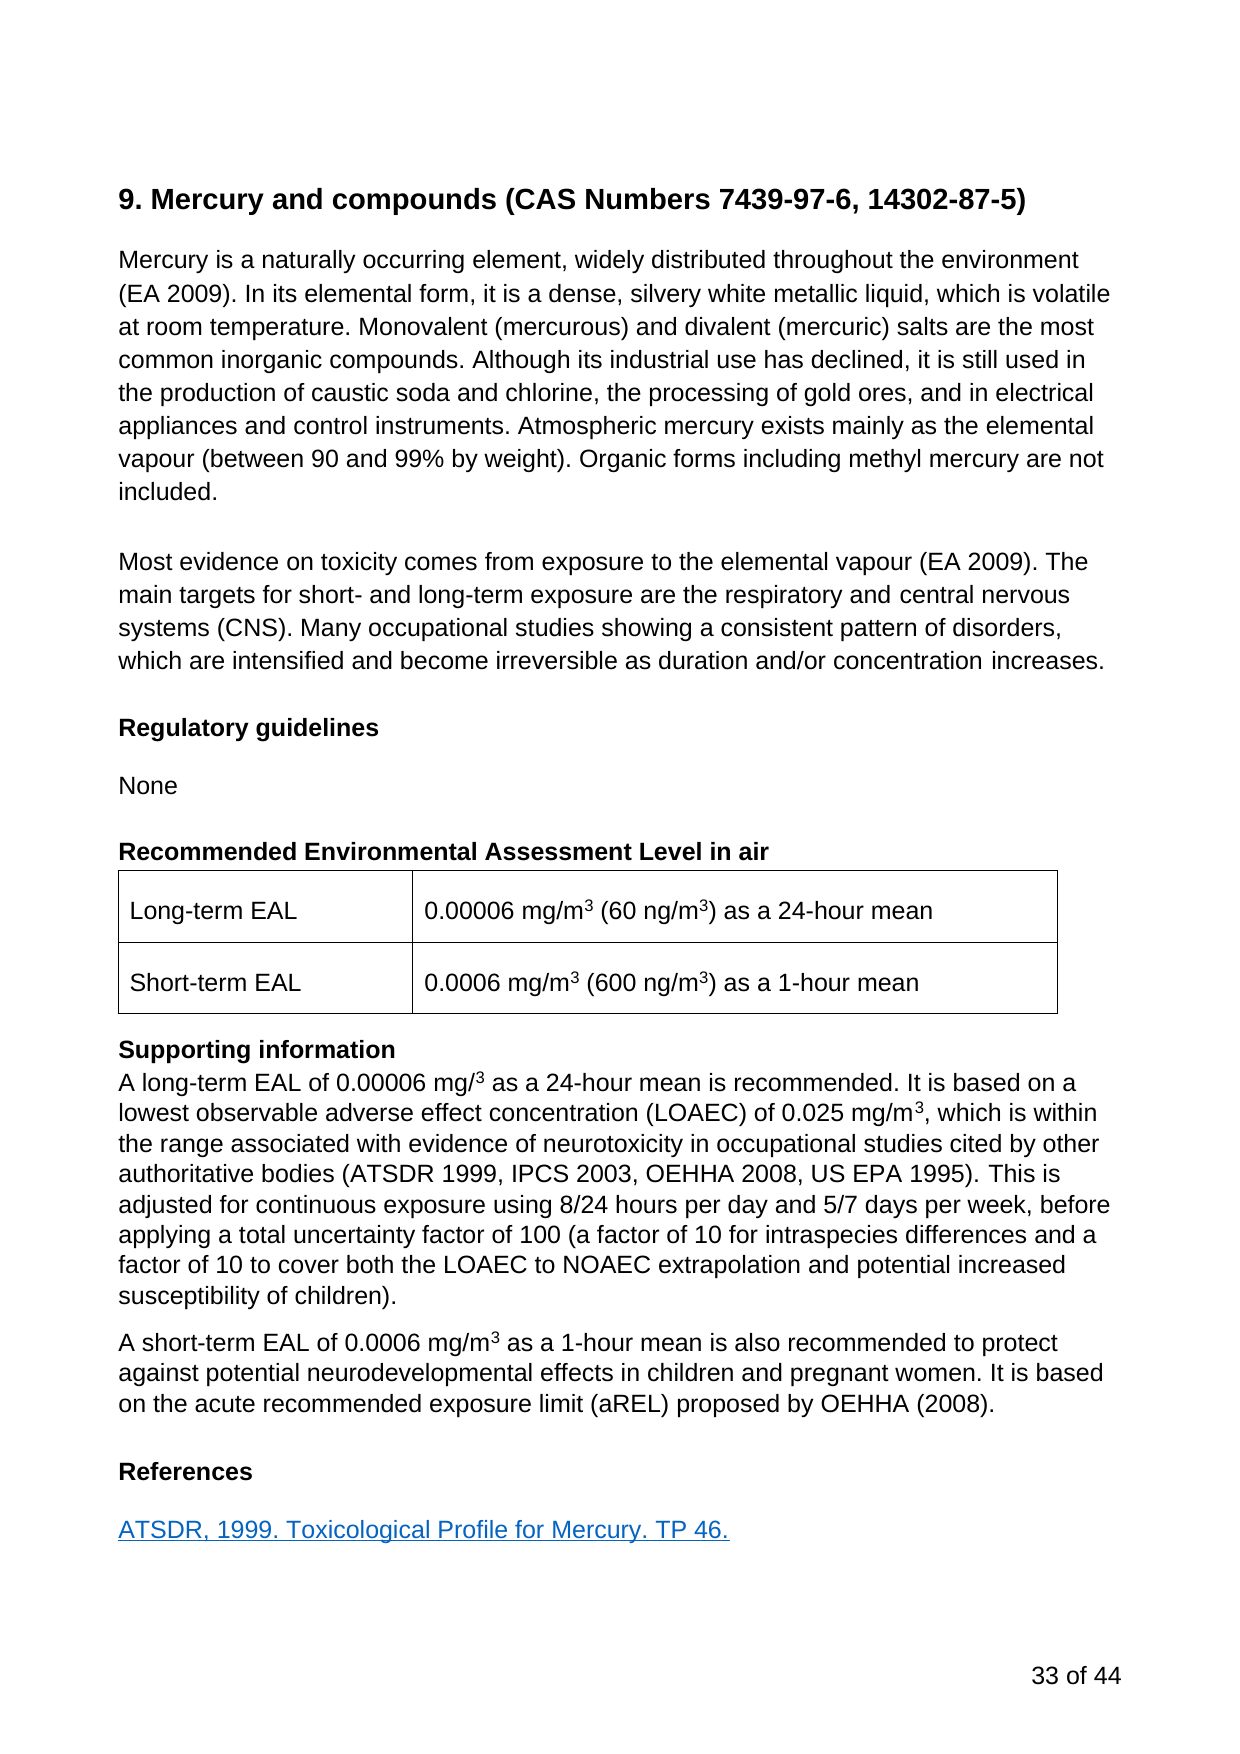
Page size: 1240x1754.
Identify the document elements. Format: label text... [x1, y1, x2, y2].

subtitle Regulatory guidelines [118, 713, 1121, 741]
subtitle Supporting information [118, 1035, 1121, 1064]
subtitle 9. Mercury and compounds (CAS Numbers 7439-97-6, 14302-87-5) [118, 182, 1121, 216]
table_cell Short-term EAL [119, 943, 412, 1013]
table_cell 0.0006 mg/m3 (600 ng/m3) as a 1-hour mean [413, 943, 1057, 1013]
text Mercury is a naturally occurring element, widely distributed throughout the environment (EA 2009). In its elemental form, it is a dense, silvery white metallic liquid, which is volatile at room temperature. Monovalent (mercurous) and divalent (mercuric) salts are the most common inorganic compounds. Although its industrial use has declined, it is still used in the production of caustic soda and chlorine, the processing of gold ores, and in electrical appliances and control instruments. Atmospheric mercury exists mainly as the elemental vapour (between 90 and 99% by weight). Organic forms including methyl mercury are not included. [118, 246, 1121, 505]
text ATSDR, 1999. Toxicological Profile for Mercury. TP 46. [118, 1515, 1121, 1543]
subtitle Recommended Environmental Assessment Level in air [118, 837, 1121, 866]
subtitle References [118, 1457, 1121, 1486]
text A short-term EAL of 0.0006 mg/m3 as a 1-hour mean is also recommended to protect against potential neurodevelopmental effects in children and pregnant women. It is based on the acute recommended exposure limit (aREL) proposed by OEHHA (2008). [118, 1328, 1121, 1418]
table_header Long-term EAL [119, 871, 412, 942]
text A long-term EAL of 0.00006 mg/3 as a 24-hour mean is recommended. It is based on a lowest observable adverse effect concentration (LOAEC) of 0.025 mg/m3, which is within the range associated with evidence of neurotoxicity in occupational studies cited by other authoritative bodies (ATSDR 1999, IPCS 2003, OEHHA 2008, US EPA 1995). This is adjusted for continuous exposure using 8/24 hours per day and 5/7 days per week, before applying a total uncertainty factor of 100 (a factor of 10 for intraspecies differences and a factor of 10 to cover both the LOAEC to NOAEC extrapolation and potential increased susceptibility of children). [118, 1068, 1121, 1310]
text Most evidence on toxicity comes from exposure to the elemental vapour (EA 2009). The main targets for short- and long-term exposure are the respiratory and central nervous systems (CNS). Many occupational studies showing a consistent pattern of disorders, which are intensified and become irreversible as duration and/or concentration increases. [118, 547, 1121, 675]
table_header 0.00006 mg/m3 (60 ng/m3) as a 24-hour mean [413, 871, 1057, 942]
text None [118, 771, 1121, 799]
